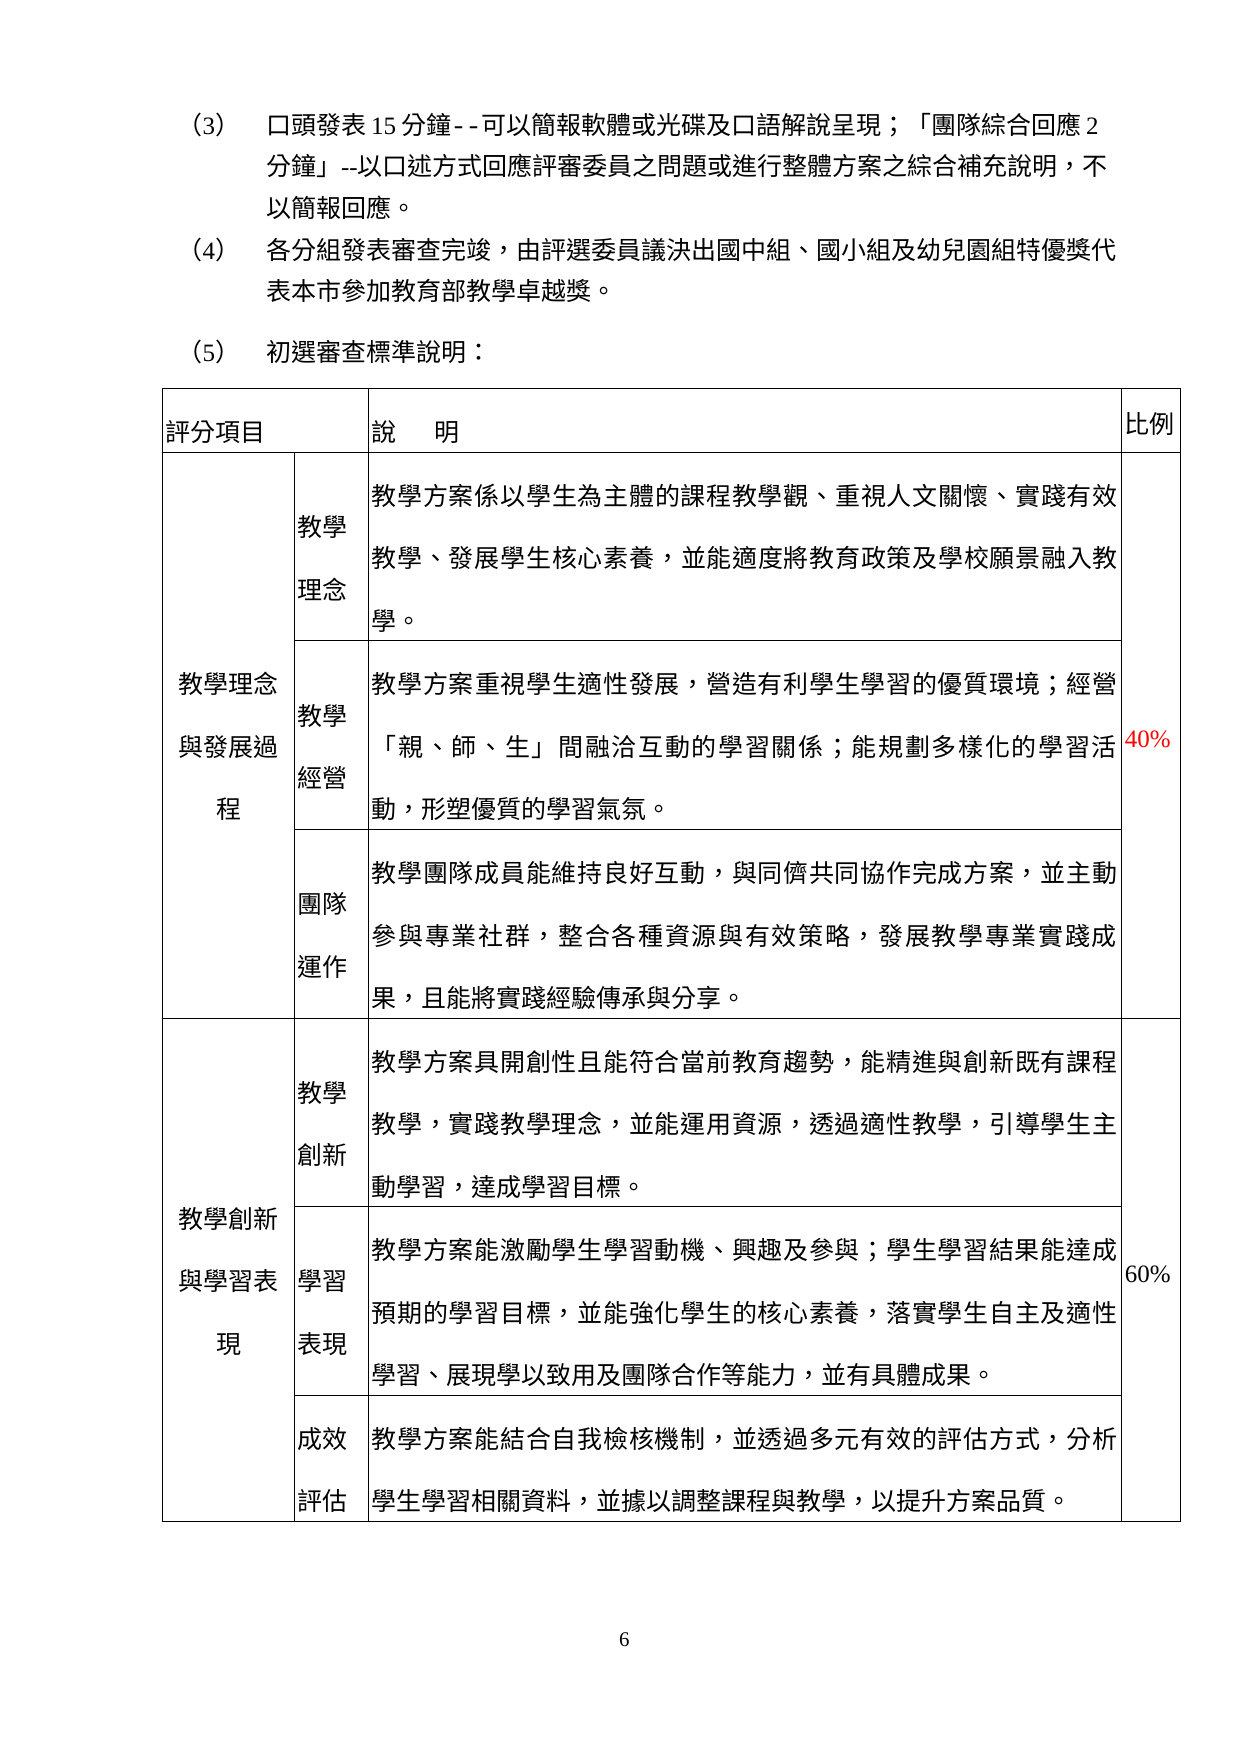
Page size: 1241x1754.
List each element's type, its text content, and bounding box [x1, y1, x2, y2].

table_cell 學習表現 [295, 1207, 368, 1394]
table_header 評分項目 [163, 389, 368, 452]
table_cell 教學方案能結合自我檢核機制，並透過多元有效的評估方式，分析學生學習相關資料，並據以調整課程與教學，以提升方案品質。 [369, 1396, 1121, 1521]
table_cell 教學方案重視學生適性發展，營造有利學生學習的優質環境；經營「親、師、生」間融洽互動的學習關係；能規劃多樣化的學習活動，形塑優質的學習氣氛。 [369, 641, 1121, 829]
table_cell 教學創新與學習表現 [163, 1019, 294, 1521]
table_cell 團隊運作 [295, 830, 368, 1017]
table_cell 教學方案能激勵學生學習動機、興趣及參與；學生學習結果能達成預期的學習目標，並能強化學生的核心素養，落實學生自主及適性學習、展現學以致用及團隊合作等能力，並有具體成果。 [369, 1207, 1121, 1394]
table_cell 教學方案具開創性且能符合當前教育趨勢，能精進與創新既有課程教學，實踐教學理念，並能運用資源，透過適性教學，引導學生主動學習，達成學習目標。 [369, 1019, 1121, 1206]
table_cell 40% [1122, 453, 1180, 1017]
list 口頭發表15分鐘--可以簡報軟體或光碟及口語解說呈現；「團隊綜合回應2分鐘」--以口述方式回應評審委員之問題或進行整體方案之綜合補充說明，不以簡報回應。 [177, 101, 1122, 226]
table_cell 教學方案係以學生為主體的課程教學觀、重視人文關懷、實踐有效教學、發展學生核心素養，並能適度將教育政策及學校願景融入教學。 [369, 453, 1121, 640]
table_cell 教學創新 [295, 1019, 368, 1206]
table_cell 60% [1122, 1019, 1180, 1521]
list 各分組發表審查完竣，由評選委員議決出國中組、國小組及幼兒園組特優獎代表本市參加教育部教學卓越獎。 [177, 226, 1122, 309]
table_cell 教學理念與發展過程 [163, 453, 294, 1017]
table_cell 成效評估 [295, 1396, 368, 1521]
table_header 說 明 [369, 389, 1121, 452]
list 初選審查標準說明： [177, 328, 1122, 369]
table_cell 教學理念 [295, 453, 368, 640]
table_cell 教學團隊成員能維持良好互動，與同儕共同協作完成方案，並主動參與專業社群，整合各種資源與有效策略，發展教學專業實踐成果，且能將實踐經驗傳承與分享。 [369, 830, 1121, 1017]
table_cell 教學經營 [295, 641, 368, 829]
table_header 比例 [1122, 389, 1180, 452]
